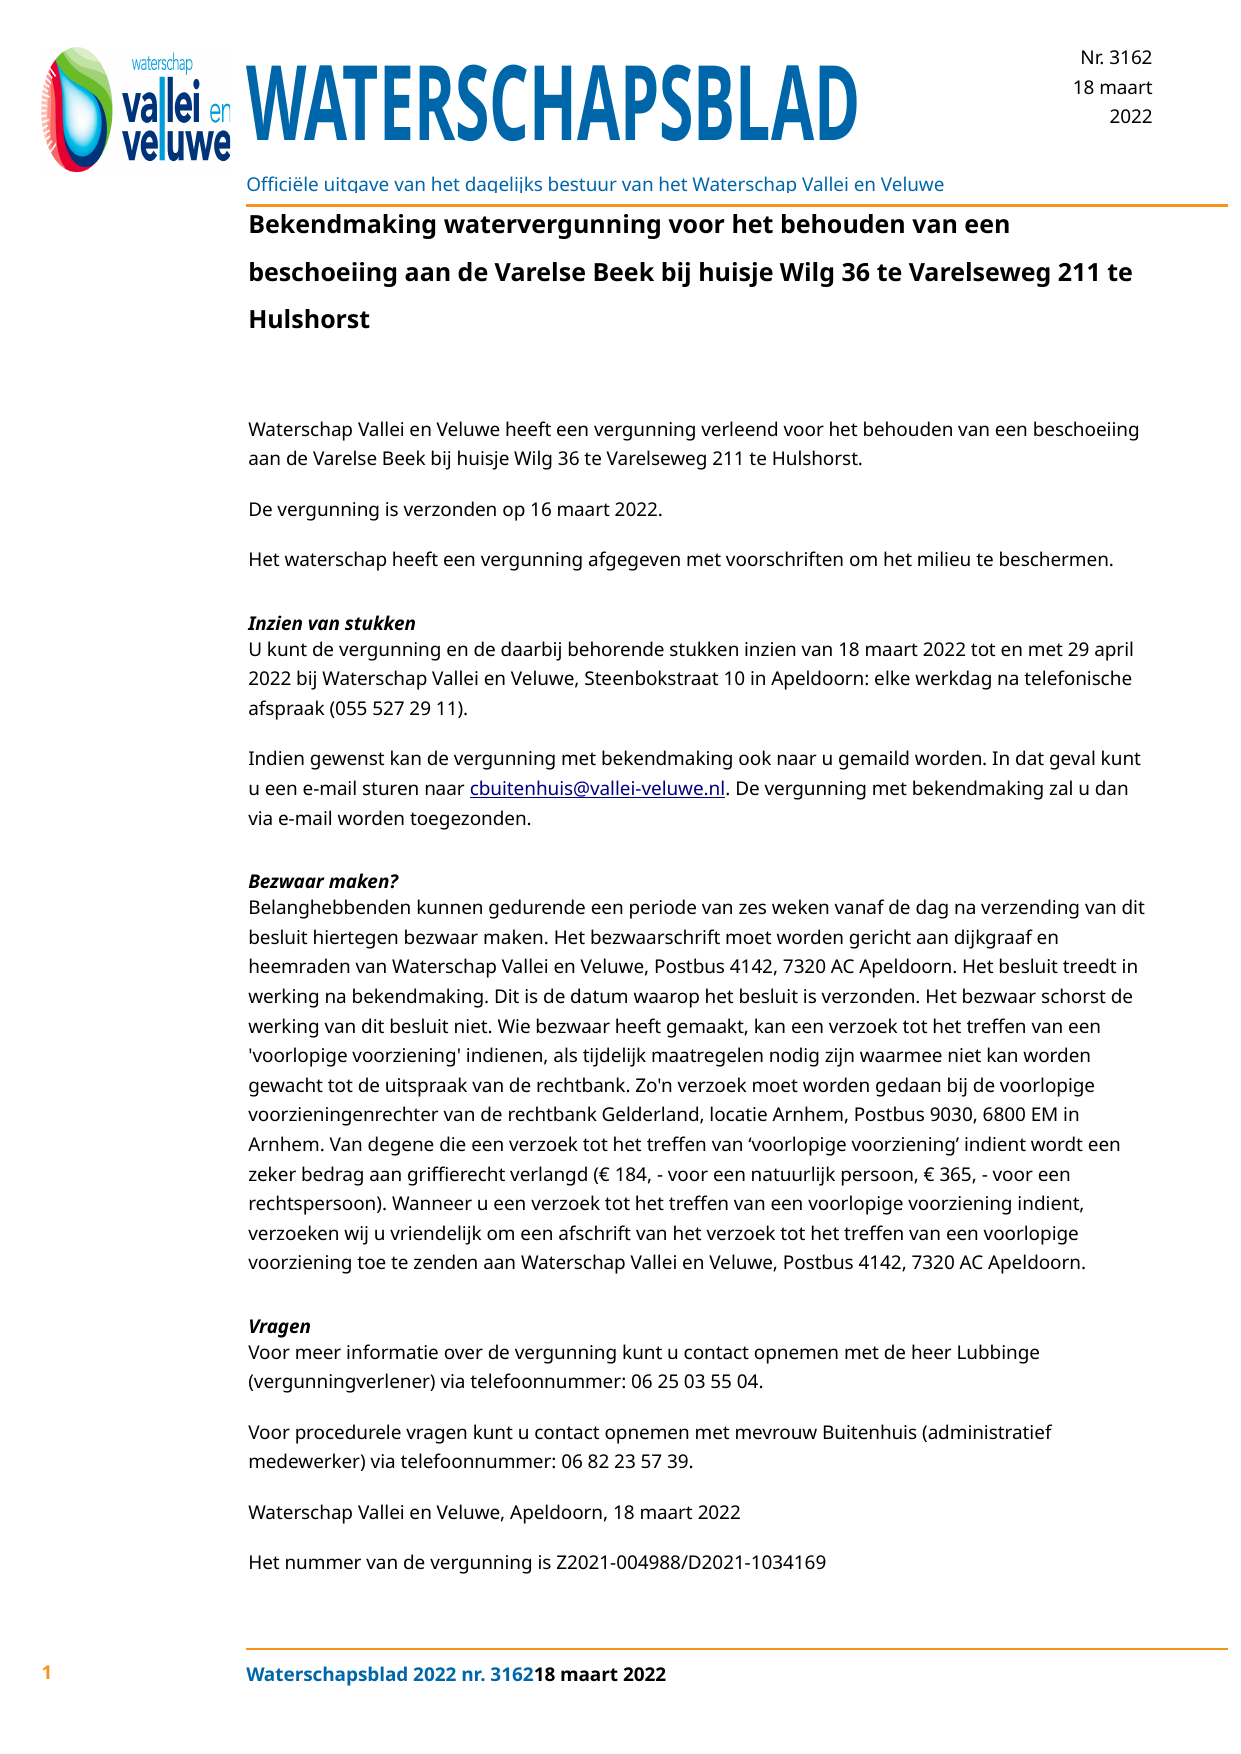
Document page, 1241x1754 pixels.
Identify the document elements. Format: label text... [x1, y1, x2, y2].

text Belanghebbenden kunnen gedurende een periode van zes weken vanaf de dag na verzending van dit besluit hiertegen bezwaar maken. Het bezwaarschrift moet worden gericht aan dijkgraaf en heemraden van Waterschap Vallei en Veluwe, Postbus 4142, 7320 AC Apeldoorn. Het besluit treedt in werking na bekendmaking. Dit is de datum waarop het besluit is verzonden. Het bezwaar schorst de werking van dit besluit niet. Wie bezwaar heeft gemaakt, kan een verzoek tot het treffen van een 'voorlopige voorziening' indienen, als tijdelijk maatregelen nodig zijn waarmee niet kan worden gewacht tot de uitspraak van de rechtbank. Zo'n verzoek moet worden gedaan bij de voorlopige voorzieningenrechter van de rechtbank Gelderland, locatie Arnhem, Postbus 9030, 6800 EM in Arnhem. Van degene die een verzoek tot het treffen van ‘voorlopige voorziening’ indient wordt een zeker bedrag aan griffierecht verlangd (€ 184, - voor een natuurlijk persoon, € 365, - voor een rechtspersoon). Wanneer u een verzoek tot het treffen van een voorlopige voorziening indient, verzoeken wij u vriendelijk om een afschrift van het verzoek tot het treffen van een voorlopige voorziening toe te zenden aan Waterschap Vallei en Veluwe, Postbus 4142, 7320 AC Apeldoorn. [248, 894, 1152, 1275]
text Indien gewenst kan de vergunning met bekendmaking ook naar u gemaild worden. In dat geval kunt u een e-mail sturen naar cbuitenhuis@vallei-veluwe.nl. De vergunning met bekendmaking zal u dan via e-mail worden toegezonden. [248, 746, 1152, 831]
text Inzien van stukken [248, 610, 1152, 636]
text Bezwaar maken? [248, 869, 1152, 894]
text Waterschap Vallei en Veluwe heeft een vergunning verleend voor het behouden van een beschoeiing aan de Varelse Beek bij huisje Wilg 36 te Varelseweg 211 te Hulshorst. [248, 416, 1152, 471]
text Het nummer van de vergunning is Z2021-004988/D2021-1034169 [248, 1549, 1152, 1575]
text U kunt de vergunning en de daarbij behorende stukken inzien van 18 maart 2022 tot en met 29 april 2022 bij Waterschap Vallei en Veluwe, Steenbokstraat 10 in Apeldoorn: elke werkdag na telefonische afspraak (055 527 29 11). [248, 636, 1152, 721]
text Vragen [248, 1313, 1152, 1339]
text Voor meer informatie over de vergunning kunt u contact opnemen met de heer Lubbinge (vergunningverlener) via telefoonnummer: 06 25 03 55 04. [248, 1339, 1152, 1394]
text Voor procedurele vragen kunt u contact opnemen met mevrouw Buitenhuis (administratief medewerker) via telefoonnummer: 06 82 23 57 39. [248, 1419, 1152, 1474]
text Bekendmaking watervergunning voor het behouden van een beschoeiing aan de Varelse Beek bij huisje Wilg 36 te Varelseweg 211 te Hulshorst [248, 207, 1152, 336]
text De vergunning is verzonden op 16 maart 2022. [248, 496, 1152, 522]
text Waterschap Vallei en Veluwe, Apeldoorn, 18 maart 2022 [248, 1499, 1152, 1525]
picture [41, 47, 231, 172]
text Het waterschap heeft een vergunning afgegeven met voorschriften om het milieu te beschermen. [248, 546, 1152, 572]
